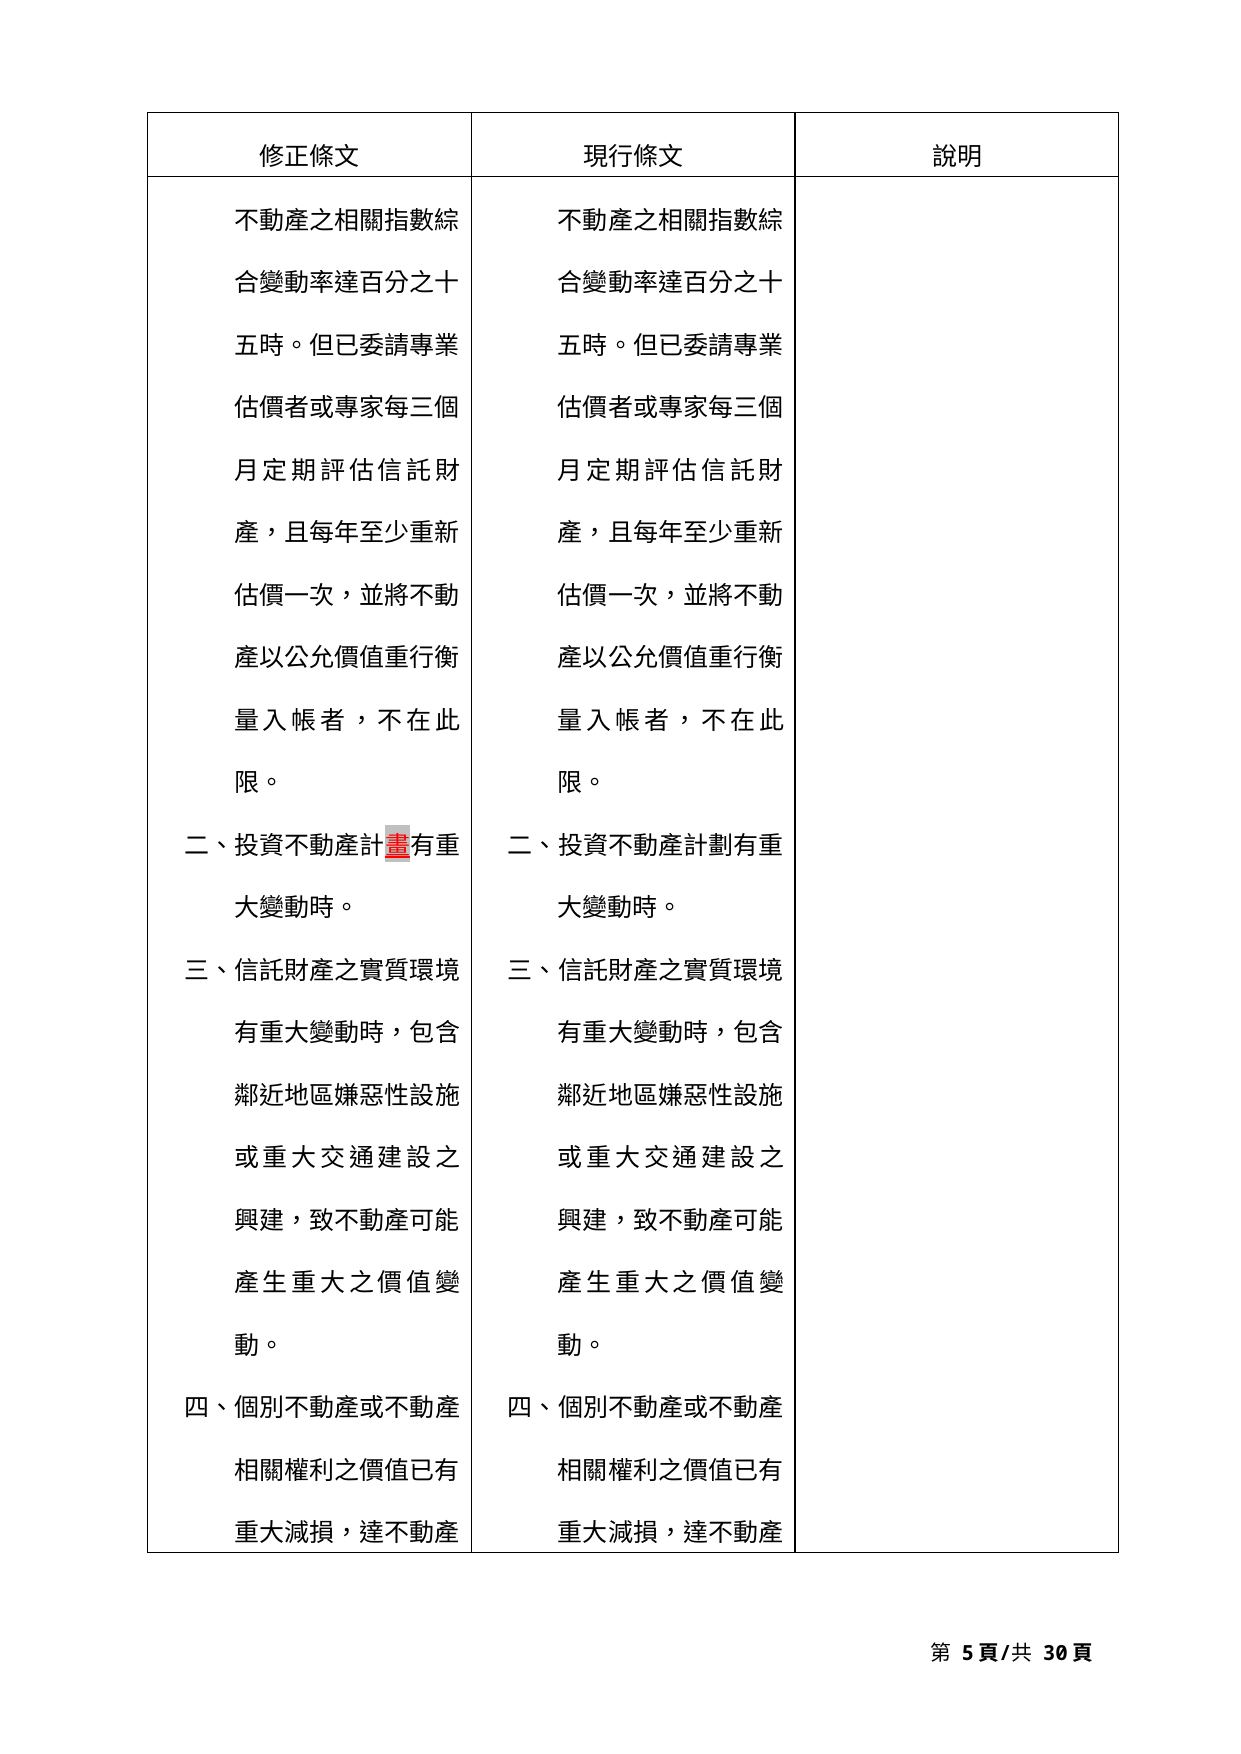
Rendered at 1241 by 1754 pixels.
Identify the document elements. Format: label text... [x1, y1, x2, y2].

table_cell 不動產之相關指數綜合變動率達百分之十五時。但已委請專業估價者或專家每三個月定期評估信託財產，且每年至少重新估價一次，並將不動產以公允價值重行衡量入帳者，不在此限。 二、投資不動產計劃有重大變動時。 三、信託財產之實質環境有重大變動時，包含鄰近地區嫌惡性設施或重大交通建設之 興建，致不動產可能產生重大之價值變動。 四、個別不動產或不動產相關權利之價值已有重大減損，達不動產 [472, 177, 794, 1552]
table_cell 不動產之相關指數綜合變動率達百分之十五時。但已委請專業估價者或專家每三個月定期評估信託財產，且每年至少重新估價一次，並將不動產以公允價值重行衡量入帳者，不在此限。 二、投資不動產計畫有重大變動時。 三、信託財產之實質環境有重大變動時，包含鄰近地區嫌惡性設施或重大交通建設之 興建，致不動產可能產生重大之價值變動。 四、個別不動產或不動產相關權利之價值已有重大減損，達不動產 [148, 177, 471, 1552]
table_header 修正條文 [148, 113, 471, 176]
table_cell [796, 177, 1118, 1552]
table_header 說明 [796, 113, 1118, 176]
table_header 現行條文 [472, 113, 794, 176]
